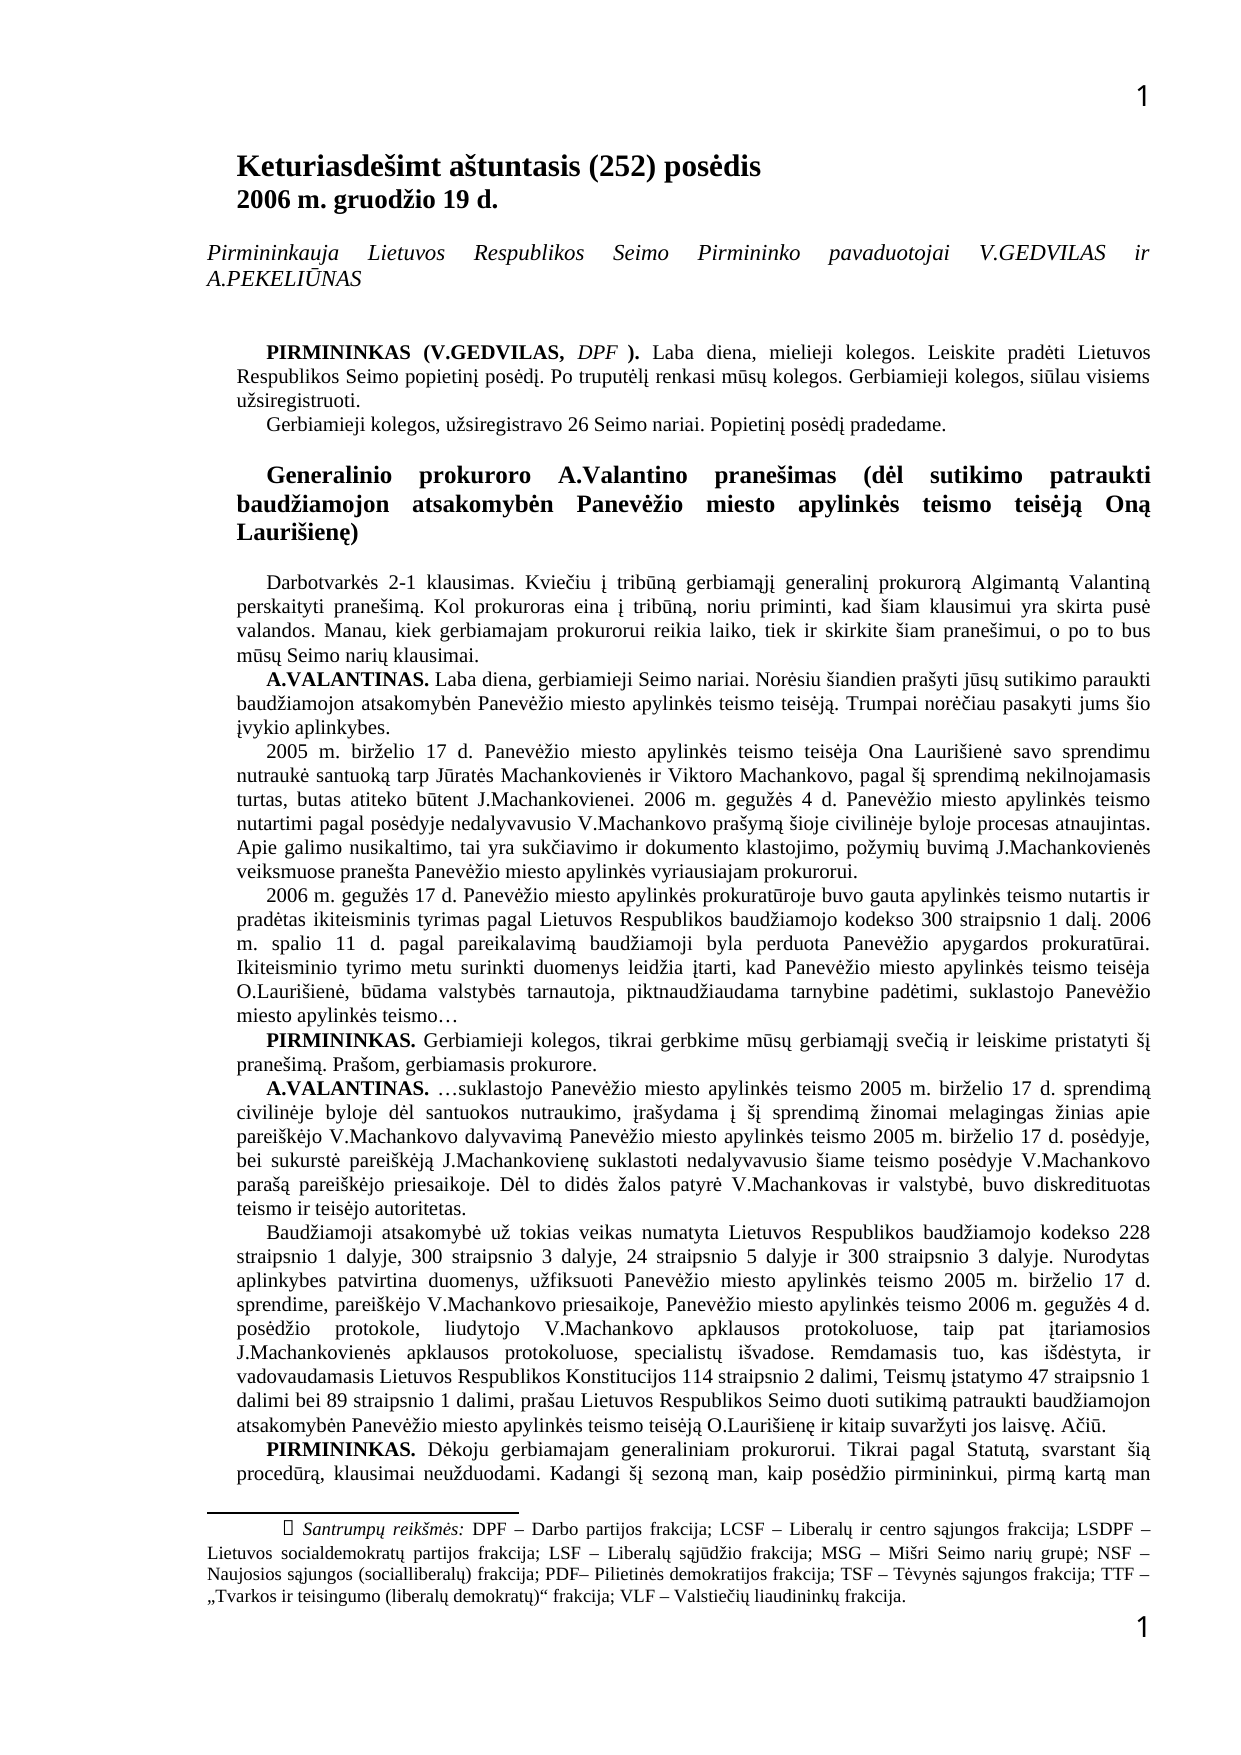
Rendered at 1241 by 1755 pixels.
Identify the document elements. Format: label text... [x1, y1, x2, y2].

text Santrumpų reikšmės: DPF – Darbo partijos frakcija; LCSF – Liberalų ir centro sąjungos frakcija; LSDPF – Lietuvos socialdemokratų partijos frakcija; LSF – Liberalų sąjūdžio frakcija; MSG – Mišri Seimo narių grupė; NSF – Naujosios sąjungos (socialliberalų) frakcija; PDF– Pilietinės demokratijos frakcija; TSF – Tėvynės sąjungos frakcija; TTF – „Tvarkos ir teisingumo (liberalų demokratų)“ frakcija; VLF – Valstiečių liaudininkų frakcija. [207, 1513, 1152, 1606]
text PIRMININKAS. Gerbiamieji kolegos, tikrai gerbkime mūsų gerbiamąjį svečią ir leiskime pristatyti šį pranešimą. Prašom, gerbiamasis prokurore. [236, 1027, 1152, 1076]
text 2005 m. birželio 17 d. Panevėžio miesto apylinkės teismo teisėja Ona Laurišienė savo sprendimu nutraukė santuoką tarp Jūratės Machankovienės ir Viktoro Machankovo, pagal šį sprendimą nekilnojamasis turtas, butas atiteko būtent J.Machankovienei. 2006 m. gegužės 4 d. Panevėžio miesto apylinkės teismo nutartimi pagal posėdyje nedalyvavusio V.Machankovo prašymą šioje civilinėje byloje procesas atnaujintas. Apie galimo nusikaltimo, tai yra sukčiavimo ir dokumento klastojimo, požymių buvimą J.Machankovienės veiksmuose pranešta Panevėžio miesto apylinkės vyriausiajam prokurorui. [236, 739, 1152, 883]
text Gerbiamieji kolegos, užsiregistravo 26 Seimo nariai. Popietinį posėdį pradedame. [236, 412, 1152, 436]
text Darbotvarkės 2-1 klausimas. Kviečiu į tribūną gerbiamąjį generalinį prokurorą Algimantą Valantiną perskaityti pranešimą. Kol prokuroras eina į tribūną, noriu priminti, kad šiam klausimui yra skirta pusė valandos. Manau, kiek gerbiamajam prokurorui reikia laiko, tiek ir skirkite šiam pranešimui, o po to bus mūsų Seimo narių klausimai. [236, 570, 1152, 667]
text PIRMININKAS (V.GEDVILAS, DPF). Laba diena, mielieji kolegos. Leiskite pradėti Lietuvos Respublikos Seimo popietinį posėdį. Po truputėlį renkasi mūsų kolegos. Gerbiamieji kolegos, siūlau visiems užsiregistruoti. [236, 340, 1152, 412]
text A.VALANTINAS. …suklastojo Panevėžio miesto apylinkės teismo 2005 m. birželio 17 d. sprendimą civilinėje byloje dėl santuokos nutraukimo, įrašydama į šį sprendimą žinomai melagingas žinias apie pareiškėjo V.Machankovo dalyvavimą Panevėžio miesto apylinkės teismo 2005 m. birželio 17 d. posėdyje, bei sukurstė pareiškėją J.Machankovienę suklastoti nedalyvavusio šiame teismo posėdyje V.Machankovo parašą pareiškėjo priesaikoje. Dėl to didės žalos patyrė V.Machankovas ir valstybė, buvo diskredituotas teismo ir teisėjo autoritetas. [236, 1076, 1152, 1220]
text Keturiasdešimt aštuntasis (252) posėdis 2006 m. gruodžio 19 d. [236, 148, 1152, 215]
text 2006 m. gegužės 17 d. Panevėžio miesto apylinkės prokuratūroje buvo gauta apylinkės teismo nutartis ir pradėtas ikiteisminis tyrimas pagal Lietuvos Respublikos baudžiamojo kodekso 300 straipsnio 1 dalį. 2006 m. spalio 11 d. pagal pareikalavimą baudžiamoji byla perduota Panevėžio apygardos prokuratūrai. Ikiteisminio tyrimo metu surinkti duomenys leidžia įtarti, kad Panevėžio miesto apylinkės teismo teisėja O.Laurišienė, būdama valstybės tarnautoja, piktnaudžiaudama tarnybine padėtimi, suklastojo Panevėžio miesto apylinkės teismo… [236, 883, 1152, 1027]
text Pirmininkauja Lietuvos Respublikos Seimo Pirmininko pavaduotojai V.GEDVILAS ir A.PEKELIŪNAS [207, 239, 1152, 292]
text Baudžiamoji atsakomybė už tokias veikas numatyta Lietuvos Respublikos baudžiamojo kodekso 228 straipsnio 1 dalyje, 300 straipsnio 3 dalyje, 24 straipsnio 5 dalyje ir 300 straipsnio 3 dalyje. Nurodytas aplinkybes patvirtina duomenys, užfiksuoti Panevėžio miesto apylinkės teismo 2005 m. birželio 17 d. sprendime, pareiškėjo V.Machankovo priesaikoje, Panevėžio miesto apylinkės teismo 2006 m. gegužės 4 d. posėdžio protokole, liudytojo V.Machankovo apklausos protokoluose, taip pat įtariamosios J.Machankovienės apklausos protokoluose, specialistų išvadose. Remdamasis tuo, kas išdėstyta, ir vadovaudamasis Lietuvos Respublikos Konstitucijos 114 straipsnio 2 dalimi, Teismų įstatymo 47 straipsnio 1 dalimi bei 89 straipsnio 1 dalimi, prašau Lietuvos Respublikos Seimo duoti sutikimą patraukti baudžiamojon atsakomybėn Panevėžio miesto apylinkės teismo teisėją O.Laurišienę ir kitaip suvaržyti jos laisvę. Ačiū. [236, 1220, 1152, 1437]
text Generalinio prokuroro A.Valantino pranešimas (dėl sutikimo patraukti baudžiamojon atsakomybėn Panevėžio miesto apylinkės teismo teisėją Oną Laurišienę) [236, 460, 1152, 546]
text A.VALANTINAS. Laba diena, gerbiamieji Seimo nariai. Norėsiu šiandien prašyti jūsų sutikimo paraukti baudžiamojon atsakomybėn Panevėžio miesto apylinkės teismo teisėją. Trumpai norėčiau pasakyti jums šio įvykio aplinkybes. [236, 667, 1152, 739]
text PIRMININKAS. Dėkoju gerbiamajam generaliniam prokurorui. Tikrai pagal Statutą, svarstant šią procedūrą, klausimai neužduodami. Kadangi šį sezoną man, kaip posėdžio pirmininkui, pirmą kartą man [236, 1437, 1152, 1485]
